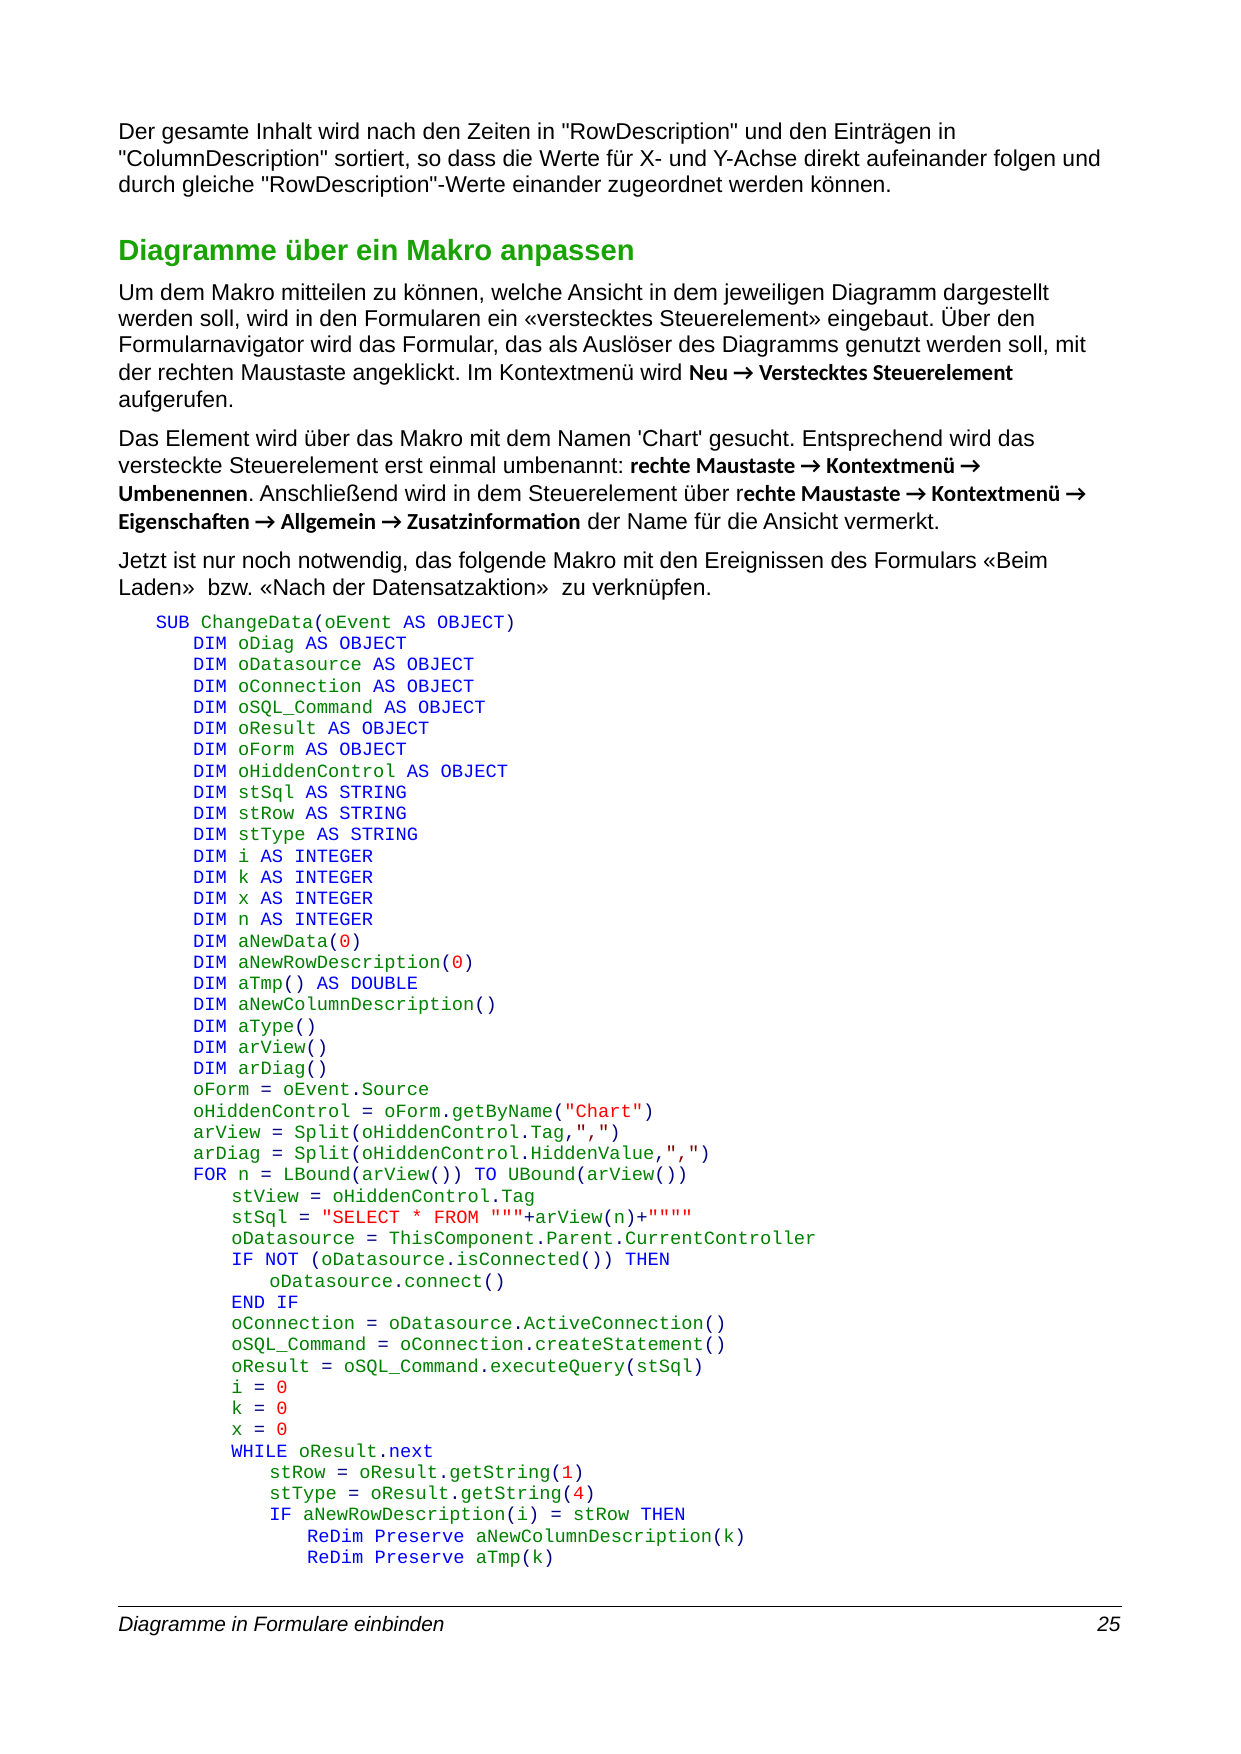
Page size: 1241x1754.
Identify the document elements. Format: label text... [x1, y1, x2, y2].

text oForm = oEvent.Source [156, 1080, 1122, 1101]
text END IF [156, 1293, 1122, 1314]
text oResult = oSQL_Command.executeQuery(stSql) [156, 1356, 1122, 1378]
text DIM oDiag AS OBJECT [156, 634, 1122, 655]
text DIM aNewRowDescription(0) [156, 953, 1122, 974]
text DIM oForm AS OBJECT [156, 740, 1122, 761]
text oHiddenControl = oForm.getByName("Chart") [156, 1101, 1122, 1123]
text DIM stRow AS STRING [156, 804, 1122, 825]
text DIM oSQL_Command AS OBJECT [156, 698, 1122, 719]
text ReDim Preserve aNewColumnDescription(k) [156, 1526, 1122, 1548]
text Jetzt ist nur noch notwendig, das folgende Makro mit den Ereignissen des Formulars «Beim Laden» bzw. «Nach der Datensatzaktion» zu verknüpfen. [118, 547, 1122, 600]
text DIM oHiddenControl AS OBJECT [156, 761, 1122, 783]
text DIM stType AS STRING [156, 825, 1122, 846]
text stSql = "SELECT * FROM """+arView(n)+"""" [156, 1208, 1122, 1229]
text DIM aNewColumnDescription() [156, 995, 1122, 1016]
text IF aNewRowDescription(i) = stRow THEN [156, 1505, 1122, 1526]
text DIM arDiag() [156, 1059, 1122, 1080]
text DIM i AS INTEGER [156, 846, 1122, 868]
text DIM x AS INTEGER [156, 889, 1122, 910]
text DIM aType() [156, 1016, 1122, 1038]
text DIM oConnection AS OBJECT [156, 676, 1122, 698]
text x = 0 [156, 1420, 1122, 1441]
text ReDim Preserve aTmp(k) [156, 1548, 1122, 1569]
text FOR n = LBound(arView()) TO UBound(arView()) [156, 1165, 1122, 1186]
text Der gesamte Inhalt wird nach den Zeiten in "RowDescription" und den Einträgen in "ColumnDescription" sortiert, so dass die Werte für X- und Y-Achse direkt aufeinander folgen und durch gleiche "RowDescription"-Werte einander zugeordnet werden können. [118, 118, 1122, 197]
text oDatasource = ThisComponent.Parent.CurrentController [156, 1229, 1122, 1250]
text arView = Split(oHiddenControl.Tag,",") [156, 1123, 1122, 1144]
text DIM arView() [156, 1038, 1122, 1059]
text stType = oResult.getString(4) [156, 1484, 1122, 1505]
text oDatasource.connect() [156, 1271, 1122, 1293]
text DIM n AS INTEGER [156, 910, 1122, 931]
text stRow = oResult.getString(1) [156, 1463, 1122, 1484]
text DIM oDatasource AS OBJECT [156, 655, 1122, 676]
text oConnection = oDatasource.ActiveConnection() [156, 1314, 1122, 1335]
text DIM aTmp() AS DOUBLE [156, 974, 1122, 995]
text k = 0 [156, 1399, 1122, 1420]
text DIM oResult AS OBJECT [156, 719, 1122, 740]
text oSQL_Command = oConnection.createStatement() [156, 1335, 1122, 1356]
text DIM aNewData(0) [156, 931, 1122, 953]
text stView = oHiddenControl.Tag [156, 1186, 1122, 1208]
subtitle Diagramme über ein Makro anpassen [118, 233, 1122, 266]
text SUB ChangeData(oEvent AS OBJECT) [156, 613, 1122, 634]
text arDiag = Split(oHiddenControl.HiddenValue,",") [156, 1144, 1122, 1165]
text Das Element wird über das Makro mit dem Namen 'Chart' gesucht. Entsprechend wird das versteckte Steuerelement erst einmal umbenannt: rechte Maustaste → Kontextmenü → Umbenennen. Anschließend wird in dem Steuerelement über rechte Maustaste → Kontextmenü → Eigenschaften → Allgemein → Zusatzinformation der Name für die Ansicht vermerkt. [118, 424, 1122, 535]
text DIM stSql AS STRING [156, 783, 1122, 804]
text Um dem Makro mitteilen zu können, welche Ansicht in dem jeweiligen Diagramm dargestellt werden soll, wird in den Formularen ein «verstecktes Steuerelement» eingebaut. Über den Formularnavigator wird das Formular, das als Auslöser des Diagramms genutzt werden soll, mit der rechten Maustaste angeklickt. Im Kontextmenü wird Neu → Verstecktes Steuerelement aufgerufen. [118, 279, 1122, 412]
text IF NOT (oDatasource.isConnected()) THEN [156, 1250, 1122, 1271]
text DIM k AS INTEGER [156, 868, 1122, 889]
text WHILE oResult.next [156, 1441, 1122, 1463]
text i = 0 [156, 1378, 1122, 1399]
